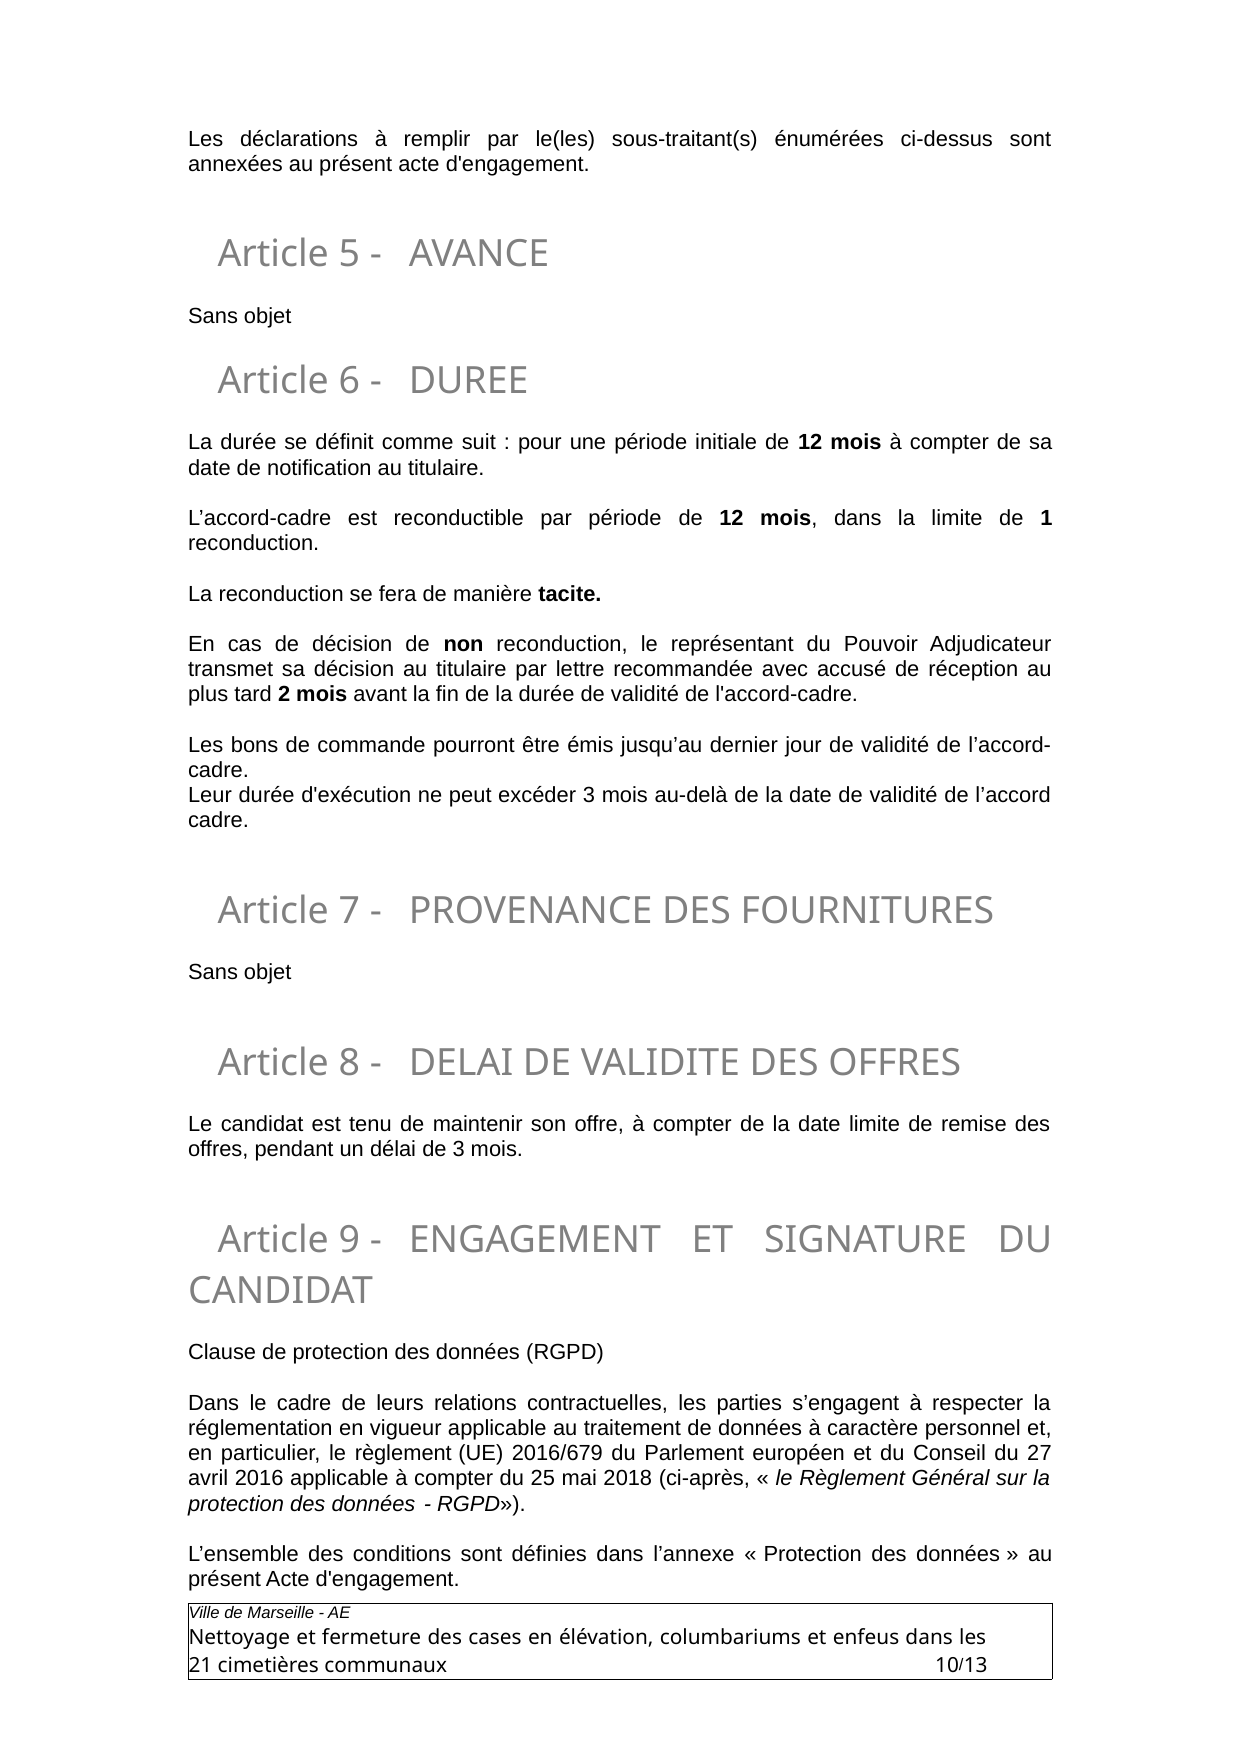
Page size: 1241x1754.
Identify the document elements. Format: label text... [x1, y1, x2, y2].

subtitle ENGAGEMENT ET SIGNATURE DU CANDIDAT [188, 1212, 1052, 1314]
subtitle PROVENANCE DES FOURNITURES [188, 883, 1052, 934]
text L’accord-cadre est reconductible par période de 12 mois, dans la limite de 1 reconduction. [188, 505, 1052, 555]
text Les déclarations à remplir par le(les) sous-traitant(s) énumérées ci-dessus sont annexées au présent acte d'engagement. [188, 125, 1052, 176]
text Le candidat est tenu de maintenir son offre, à compter de la date limite de remise des offres, pendant un délai de 3 mois. [188, 1111, 1052, 1161]
subtitle DELAI DE VALIDITE DES OFFRES [188, 1035, 1052, 1086]
text La durée se définit comme suit : pour une période initiale de 12 mois à compter de sa date de notification au titulaire. [188, 429, 1052, 479]
text Sans objet [188, 959, 1052, 984]
text L’ensemble des conditions sont définies dans l’annexe « Protection des données » au présent Acte d'engagement. [188, 1541, 1052, 1591]
text Clause de protection des données (RGPD) [188, 1339, 1052, 1364]
text La reconduction se fera de manière tacite. [188, 580, 1052, 606]
text Dans le cadre de leurs relations contractuelles, les parties s’engagent à respecter la réglementation en vigueur applicable au traitement de données à caractère personnel et, en particulier, le règlement (UE) 2016/679 du Parlement européen et du Conseil du 27 avril 2016 applicable à compter du 25 mai 2018 (ci-après, « le Règlement Général sur la protection des données - RGPD»). [188, 1389, 1052, 1516]
text Les bons de commande pourront être émis jusqu’au dernier jour de validité de l’accord-cadre. [188, 732, 1052, 782]
text Sans objet [188, 302, 1052, 328]
subtitle AVANCE [188, 226, 1052, 277]
text En cas de décision de non reconduction, le représentant du Pouvoir Adjudicateur transmet sa décision au titulaire par lettre recommandée avec accusé de réception au plus tard 2 mois avant la fin de la durée de validité de l'accord-cadre. [188, 631, 1052, 706]
text Leur durée d'exécution ne peut excéder 3 mois au-delà de la date de validité de l’accord cadre. [188, 782, 1052, 832]
subtitle DUREE [188, 353, 1052, 404]
